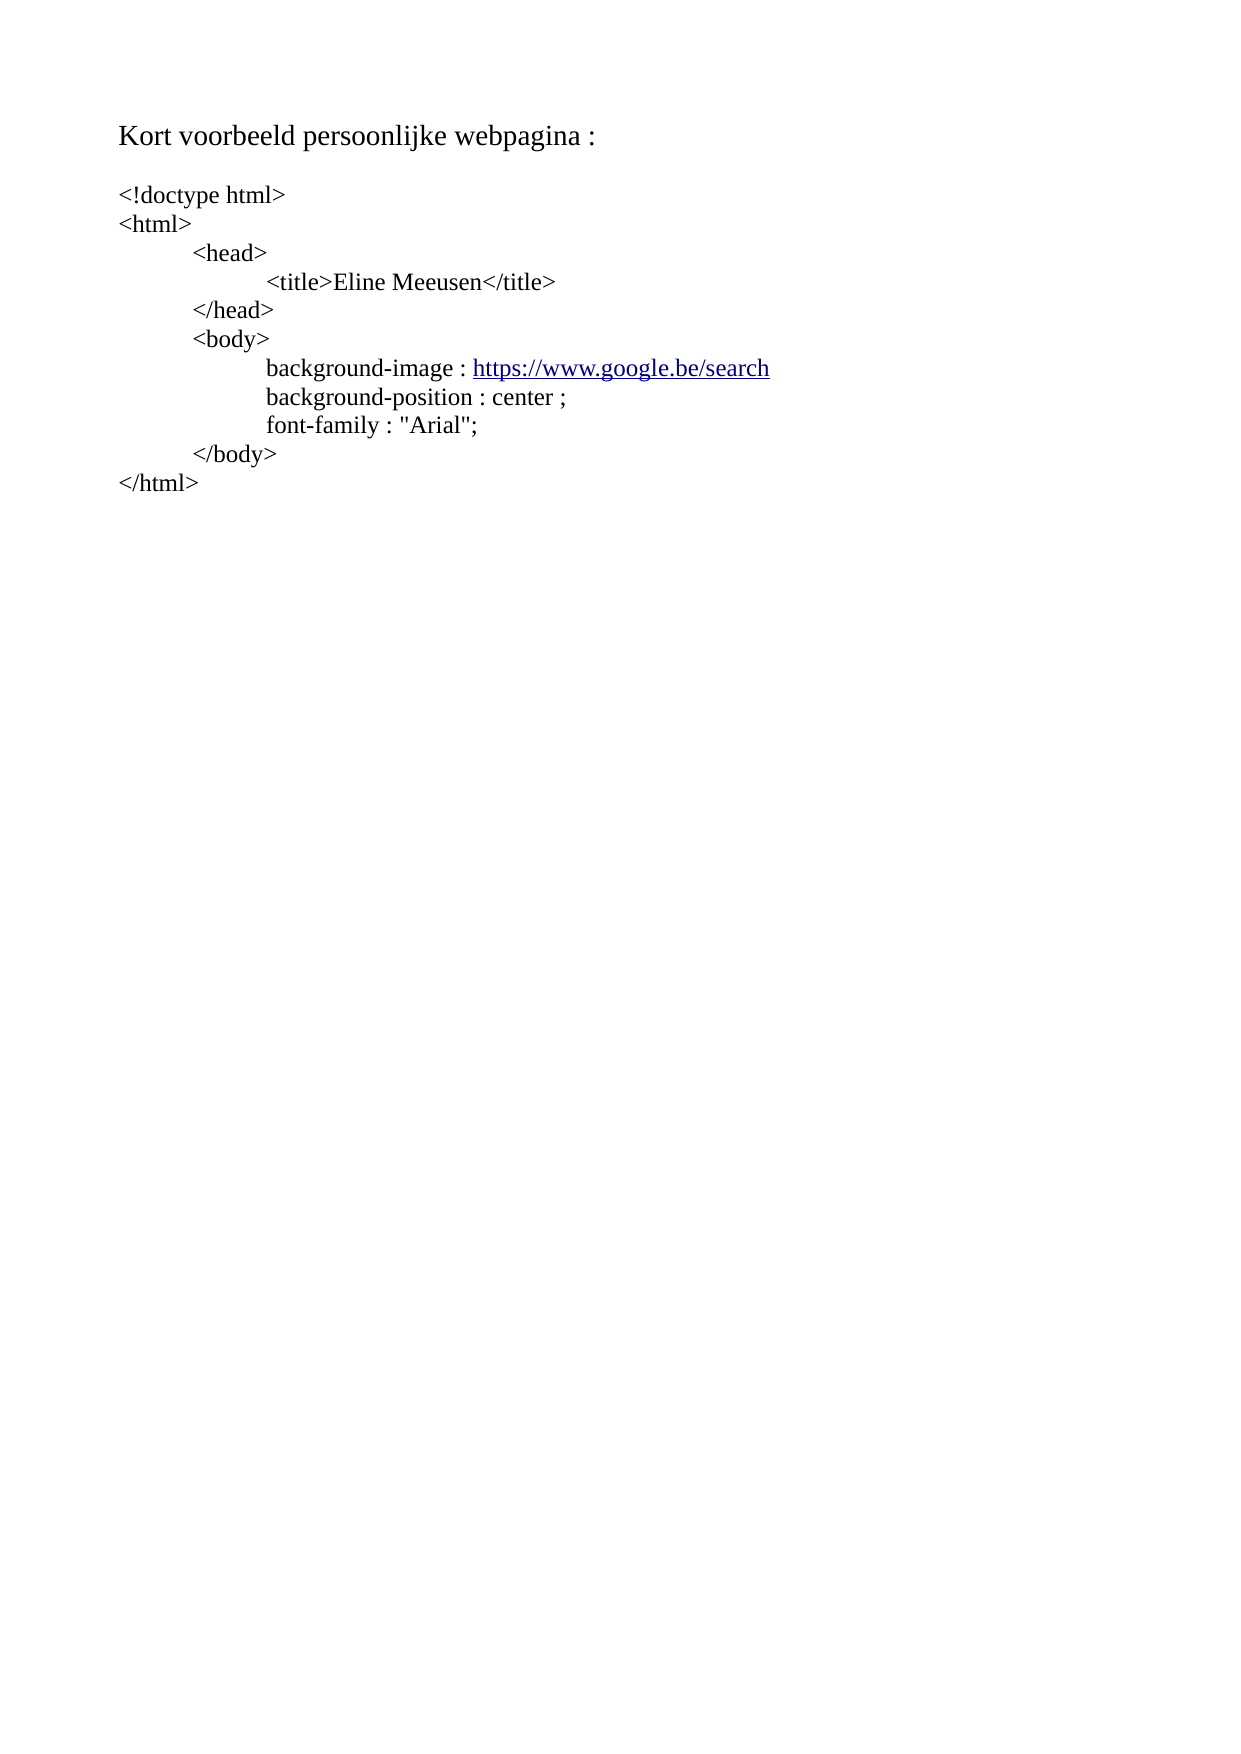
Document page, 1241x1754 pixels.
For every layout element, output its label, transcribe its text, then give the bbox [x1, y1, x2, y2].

text <head> [118, 238, 1122, 267]
text background-position : center ; [118, 382, 1122, 410]
text </html> [118, 468, 1122, 497]
text <html> [118, 209, 1122, 238]
text </head> [118, 295, 1122, 324]
text <body> [118, 324, 1122, 353]
text <!doctype html> [118, 180, 1122, 209]
text <title>Eline Meeusen</title> [118, 267, 1122, 295]
text font-family : "Arial"; [118, 410, 1122, 439]
text </body> [118, 439, 1122, 468]
text background-image : https://www.google.be/search [118, 353, 1122, 382]
text Kort voorbeeld persoonlijke webpagina : [118, 118, 1122, 152]
